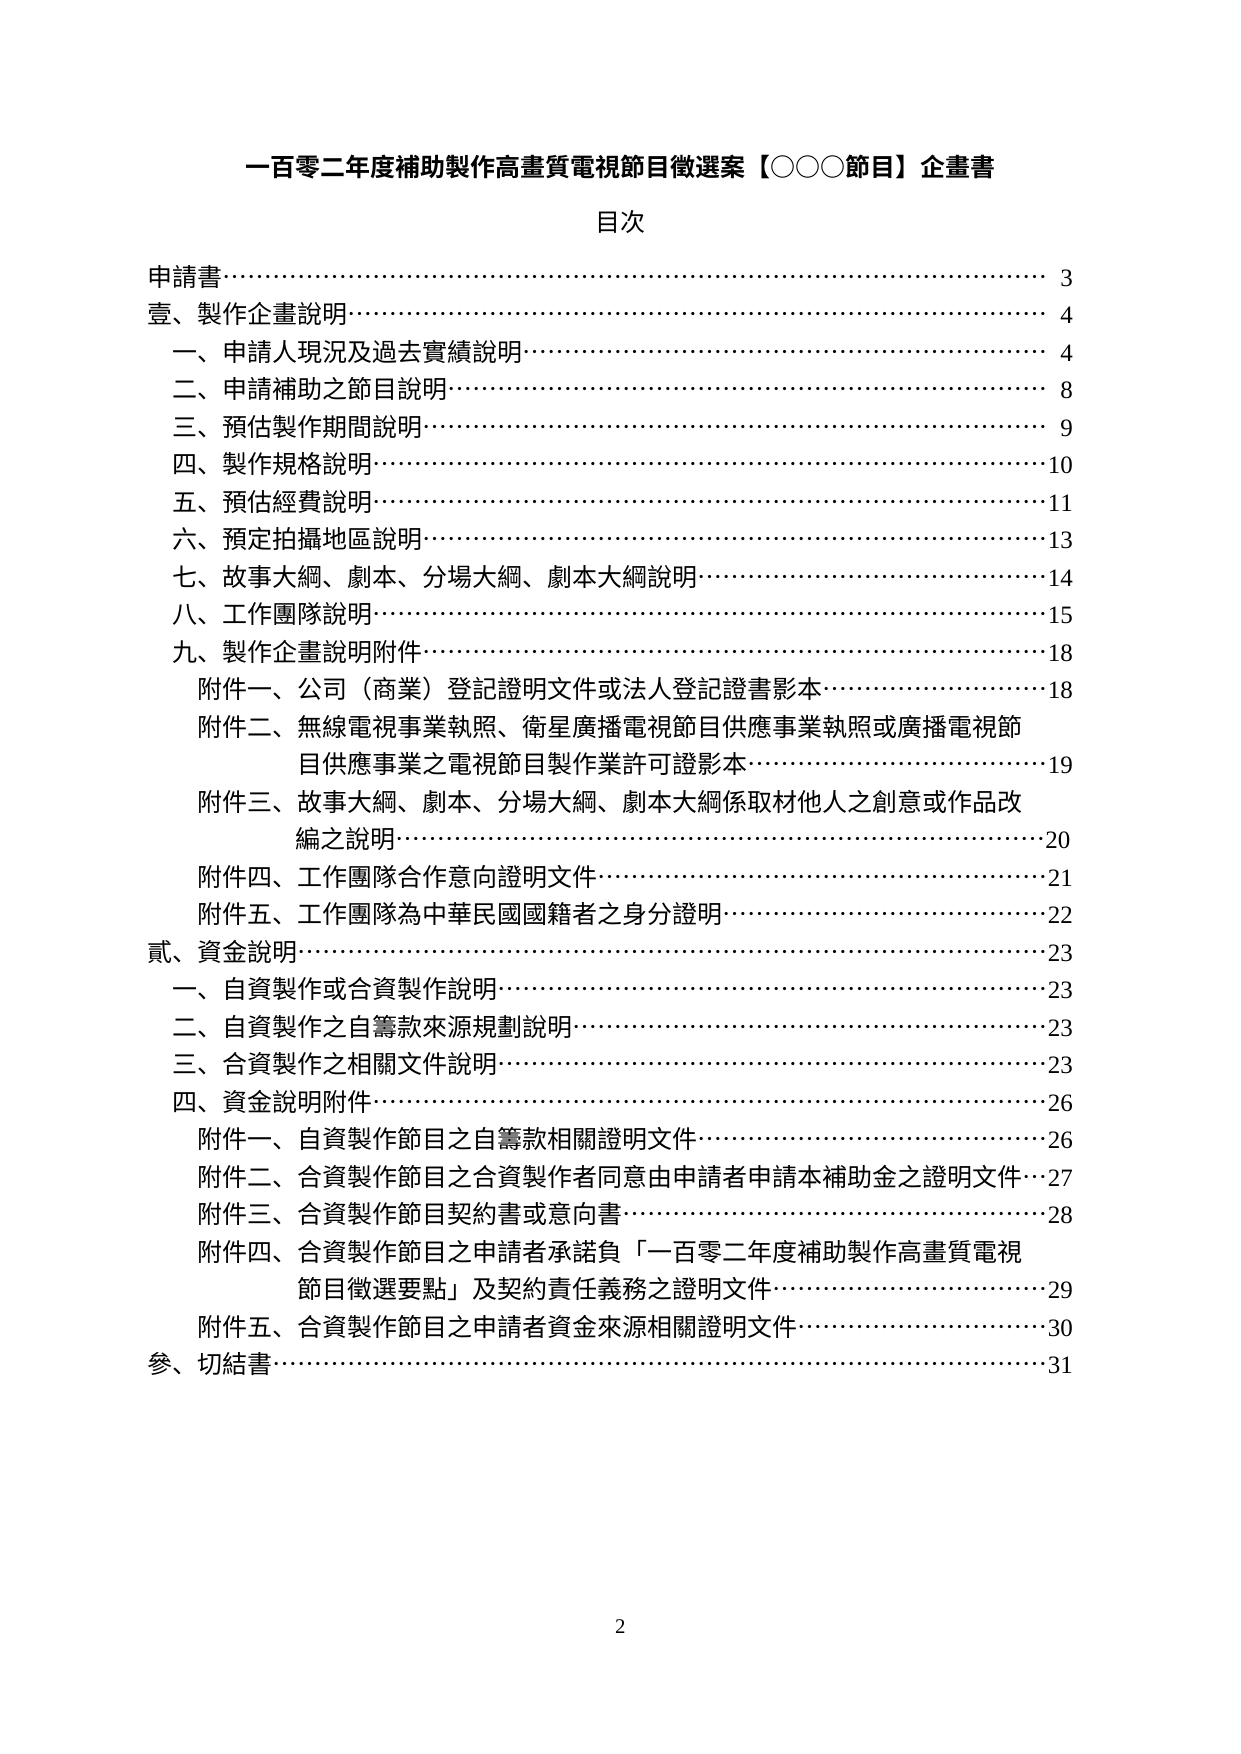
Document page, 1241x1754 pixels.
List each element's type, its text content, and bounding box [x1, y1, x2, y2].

text 附件二、合資製作節目之合資製作者同意由申請者申請本補助金之證明文件…27 [198, 1156, 1092, 1194]
text 二、申請補助之節目說明……………………………………………………………… 8 [173, 369, 1092, 406]
text 附件三、合資製作節目契約書或意向書……………………………………………28 [198, 1194, 1092, 1231]
text 九、製作企畫說明附件…………………………………………………………………18 [173, 631, 1092, 669]
text 附件二、無線電視事業執照、衛星廣播電視節目供應事業執照或廣播電視節 [198, 706, 1042, 744]
text 一、申請人現況及過去實績說明……………………………………………………… 4 [173, 331, 1092, 369]
text 四、資金說明附件………………………………………………………………………26 [173, 1081, 1092, 1119]
text 一百零二年度補助製作高畫質電視節目徵選案【○○○節目】企畫書 [148, 148, 1092, 184]
text 一、自資製作或合資製作說明…………………………………………………………23 [173, 969, 1092, 1006]
text 編之說明……………………………………………………………………20 [295, 819, 1092, 856]
text 五、預估經費說明………………………………………………………………………11 [173, 481, 1092, 519]
text 七、故事大綱、劇本、分場大綱、劇本大綱說明……………………………………14 [173, 556, 1092, 594]
text 三、預估製作期間說明………………………………………………………………… 9 [173, 406, 1092, 444]
text 六、預定拍攝地區說明…………………………………………………………………13 [173, 519, 1092, 556]
text 節目徵選要點」及契約責任義務之證明文件……………………………29 [298, 1269, 1092, 1306]
text 附件五、工作團隊為中華民國國籍者之身分證明…………………………………22 [198, 894, 1092, 931]
text 申請書……………………………………………………………………………………… 3 [148, 256, 1092, 294]
text 附件四、合資製作節目之申請者承諾負「一百零二年度補助製作高畫質電視 [198, 1231, 1092, 1269]
text 目次 [148, 202, 1092, 238]
text 二、自資製作之自籌款來源規劃說明…………………………………………………23 [173, 1006, 1092, 1044]
text 附件一、公司（商業）登記證明文件或法人登記證書影本………………………18 [198, 669, 1092, 706]
text 八、工作團隊說明………………………………………………………………………15 [173, 594, 1092, 631]
text 三、合資製作之相關文件說明…………………………………………………………23 [173, 1044, 1092, 1081]
text 目供應事業之電視節目製作業許可證影本………………………………19 [298, 744, 1092, 781]
text 附件三、故事大綱、劇本、分場大綱、劇本大綱係取材他人之創意或作品改 [198, 781, 1092, 819]
text 參、切結書…………………………………………………………………………………31 [148, 1344, 1092, 1381]
text 四、製作規格說明………………………………………………………………………10 [173, 444, 1092, 481]
text 貳、資金說明………………………………………………………………………………23 [148, 931, 1092, 969]
text 附件五、合資製作節目之申請者資金來源相關證明文件…………………………30 [198, 1306, 1092, 1344]
text 附件四、工作團隊合作意向證明文件………………………………………………21 [198, 856, 1092, 894]
text 附件一、自資製作節目之自籌款相關證明文件……………………………………26 [198, 1119, 1092, 1156]
text 壹、製作企畫說明………………………………………………………………………… 4 [148, 294, 1092, 331]
